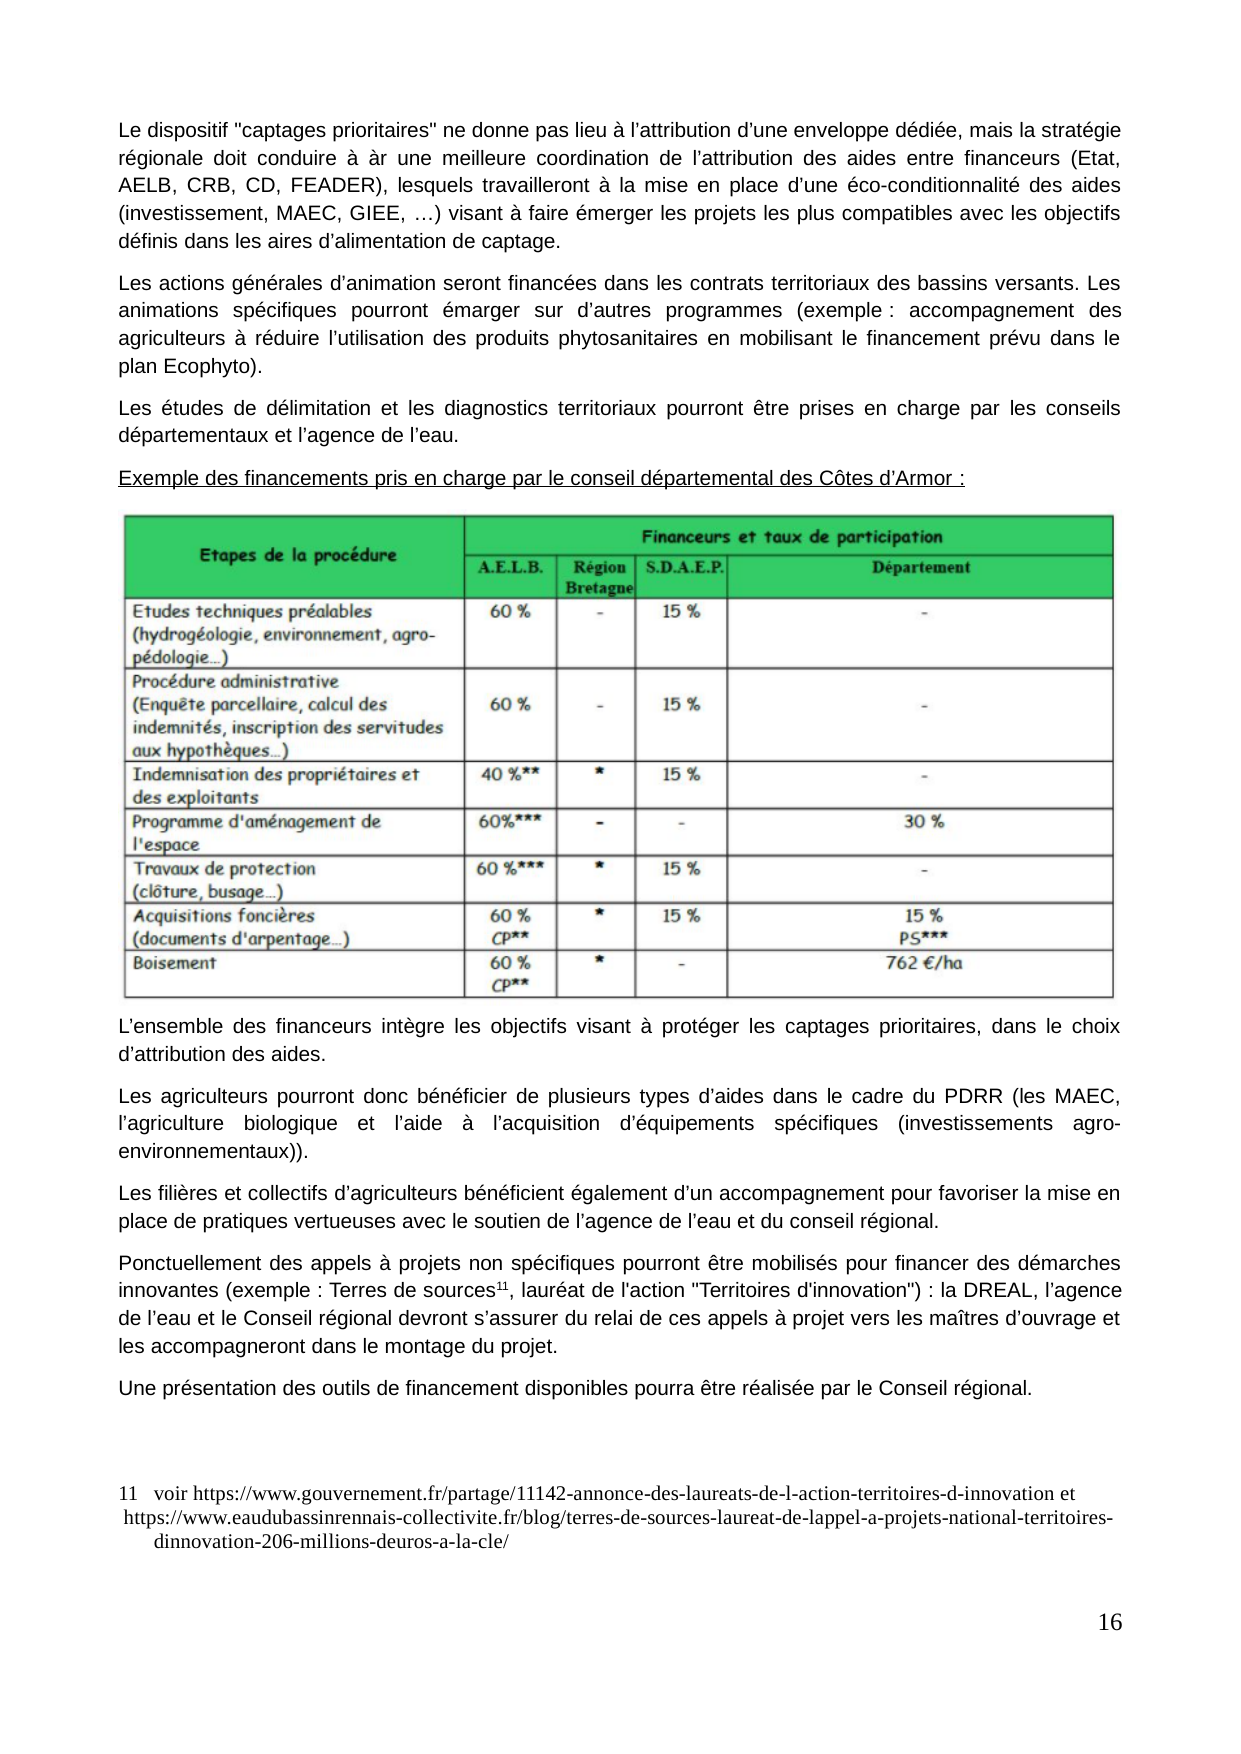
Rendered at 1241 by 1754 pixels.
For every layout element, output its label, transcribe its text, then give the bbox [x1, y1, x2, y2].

text Une présentation des outils de financement disponibles pourra être réalisée par le Conseil régional. [118, 1376, 1122, 1400]
text Les actions générales d’animation seront financées dans les contrats territoriaux des bassins versants. Les animations spécifiques pourront émarger sur d’autres programmes (exemple : accompagnement des agriculteurs à réduire l’utilisation des produits phytosanitaires en mobilisant le financement prévu dans le plan Ecophyto). [118, 271, 1122, 378]
text https://www.eaudubassinrennais-collectivite.fr/blog/terres-de-sources-laureat-de-lappel-a-projets-national-territoires-dinnovation-206-millions-deuros-a-la-cle/ [118, 1505, 1122, 1553]
text L’ensemble des financeurs intègre les objectifs visant à protéger les captages prioritaires, dans le choix d’attribution des aides. [118, 1011, 1122, 1066]
text Les agriculteurs pourront donc bénéficier de plusieurs types d’aides dans le cadre du PDRR (les MAEC, l’agriculture biologique et l’aide à l’acquisition d’équipements spécifiques (investissements agro-environnementaux)). [118, 1084, 1122, 1163]
text Les études de délimitation et les diagnostics territoriaux pourront être prises en charge par les conseils départementaux et l’agence de l’eau. [118, 396, 1122, 447]
text Exemple des financements pris en charge par le conseil départemental des Côtes d’Armor : [118, 466, 1122, 489]
text Les filières et collectifs d’agriculteurs bénéficient également d’un accompagnement pour favoriser la mise en place de pratiques vertueuses avec le soutien de l’agence de l’eau et du conseil régional. [118, 1181, 1122, 1233]
picture [118, 507, 1123, 1011]
text Le dispositif "captages prioritaires" ne donne pas lieu à l’attribution d’une enveloppe dédiée, mais la stratégie régionale doit conduire à àr une meilleure coordination de l’attribution des aides entre financeurs (Etat, AELB, CRB, CD, FEADER), lesquels travailleront à la mise en place d’une éco-conditionnalité des aides (investissement, MAEC, GIEE, …) visant à faire émerger les projets les plus compatibles avec les objectifs définis dans les aires d’alimentation de captage. [118, 118, 1122, 253]
text Ponctuellement des appels à projets non spécifiques pourront être mobilisés pour financer des démarches innovantes (exemple : Terres de sources, lauréat de l'action "Territoires d'innovation") : la DREAL, l’agence de l’eau et le Conseil régional devront s’assurer du relai de ces appels à projet vers les maîtres d’ouvrage et les accompagneront dans le montage du projet. [118, 1251, 1122, 1358]
text voir https://www.gouvernement.fr/partage/11142-annonce-des-laureats-de-l-action-territoires-d-innovation et [118, 1481, 1122, 1505]
